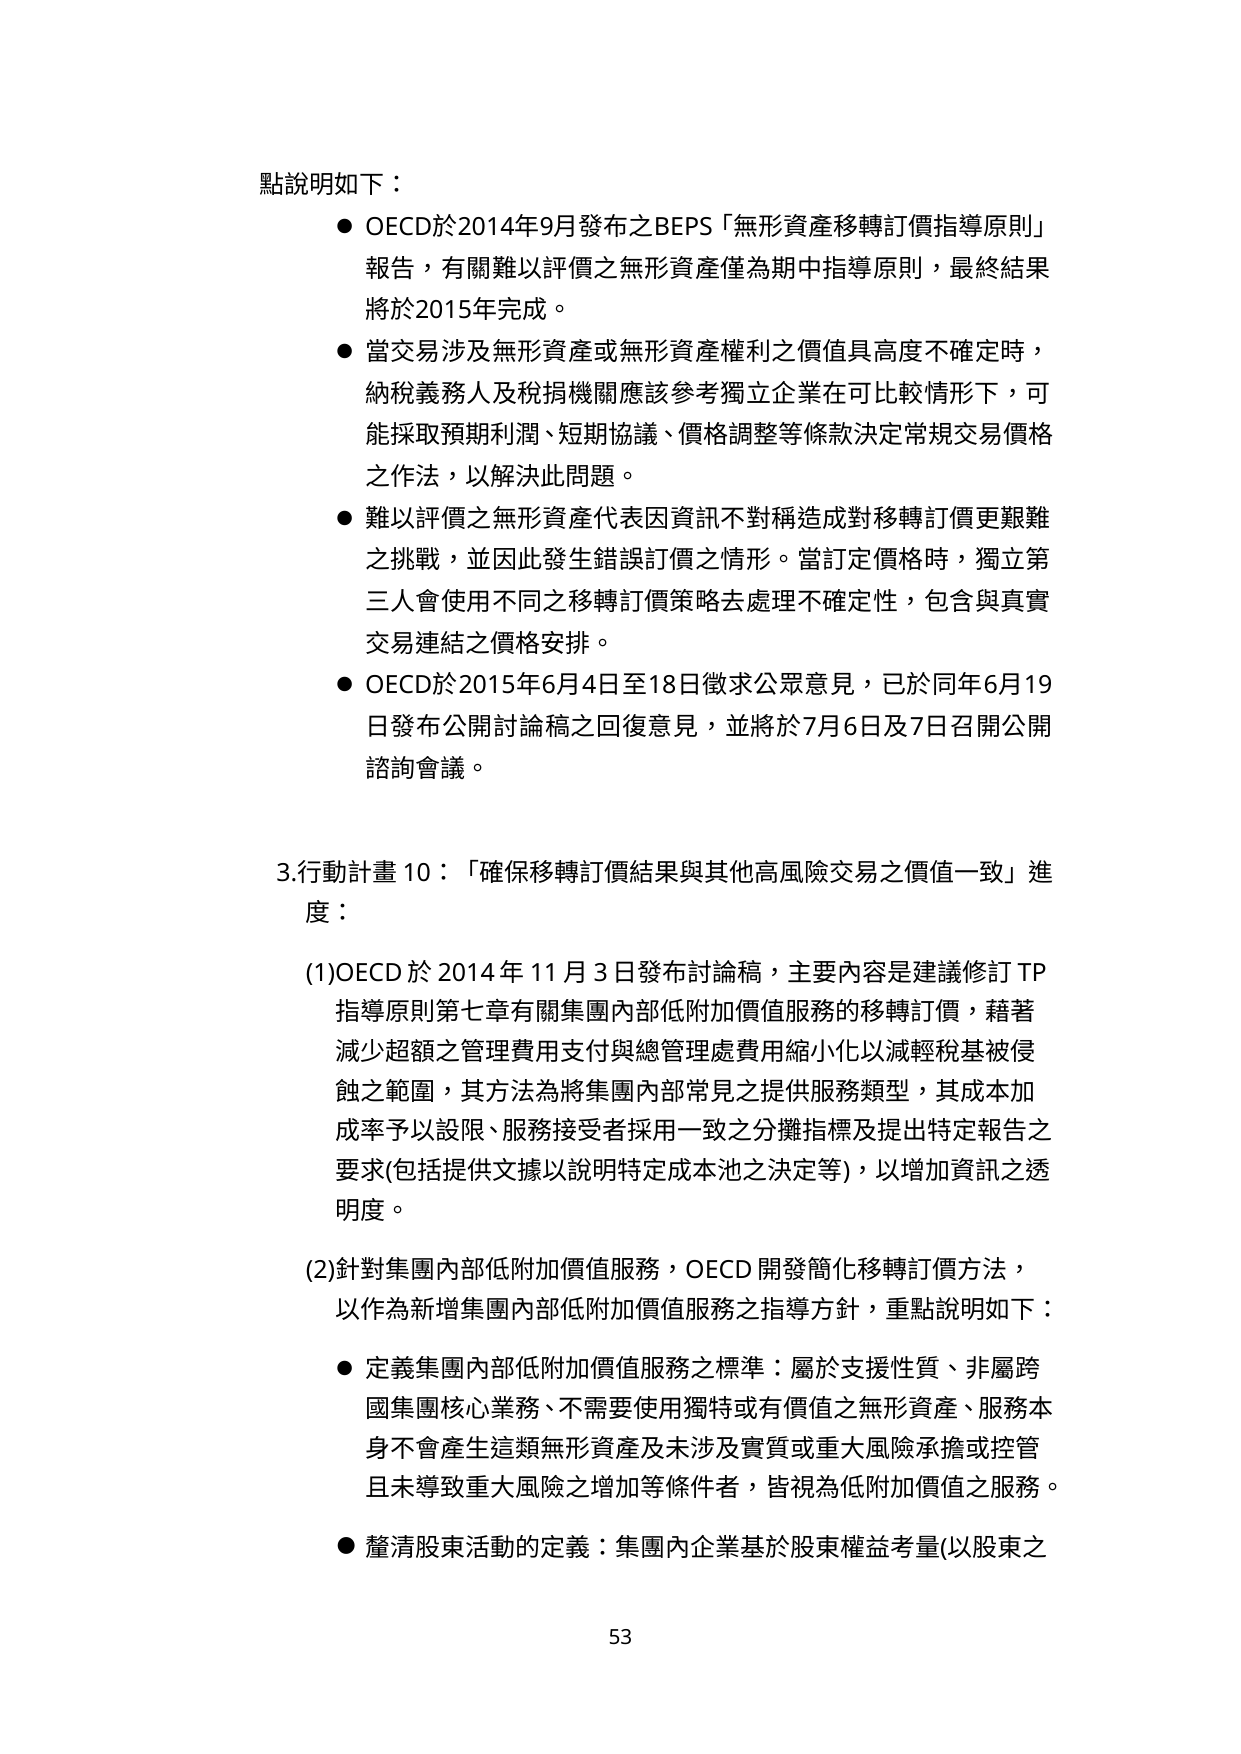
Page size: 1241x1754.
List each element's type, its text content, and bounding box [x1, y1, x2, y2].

list 當交易涉及無形資產或無形資產權利之價值具高度不確定時，納稅義務人及稅捐機關應該參考獨立企業在可比較情形下，可能採取預期利潤、短期協議、價格調整等條款決定常規交易價格之作法，以解決此問題。 [335, 327, 1053, 494]
text 點說明如下： [187, 163, 1053, 202]
list OECD於2014年9月發布之BEPS「無形資產移轉訂價指導原則」報告，有關難以評價之無形資產僅為期中指導原則，最終結果將於2015年完成。 [335, 202, 1053, 327]
text (2)針對集團內部低附加價值服務，OECD開發簡化移轉訂價方法，以作為新增集團內部低附加價值服務之指導方針，重點說明如下： [306, 1248, 1053, 1327]
list 難以評價之無形資產代表因資訊不對稱造成對移轉訂價更艱難之挑戰，並因此發生錯誤訂價之情形。當訂定價格時，獨立第三人會使用不同之移轉訂價策略去處理不確定性，包含與真實交易連結之價格安排。 [335, 494, 1053, 661]
list 定義集團內部低附加價值服務之標準：屬於支援性質、非屬跨國集團核心業務、不需要使用獨特或有價值之無形資產、服務本身不會產生這類無形資產及未涉及實質或重大風險承擔或控管且未導致重大風險之增加等條件者，皆視為低附加價值之服務。 [335, 1347, 1053, 1506]
list OECD於2015年6月4日至18日徵求公眾意見，已於同年6月19日發布公開討論稿之回復意見，並將於7月6日及7日召開公開諮詢會議。 [335, 661, 1053, 786]
text (1)OECD於2014年11月3日發布討論稿，主要內容是建議修訂TP指導原則第七章有關集團內部低附加價值服務的移轉訂價，藉著減少超額之管理費用支付與總管理處費用縮小化以減輕稅基被侵蝕之範圍，其方法為將集團內部常見之提供服務類型，其成本加成率予以設限、服務接受者採用一致之分攤指標及提出特定報告之要求(包括提供文據以說明特定成本池之決定等)，以增加資訊之透明度。 [306, 950, 1053, 1228]
text 3.行動計畫10：「確保移轉訂價結果與其他高風險交易之價值一致」進度： [276, 851, 1053, 931]
list 釐清股東活動的定義：集團內企業基於股東權益考量(以股東之 [335, 1526, 1053, 1565]
